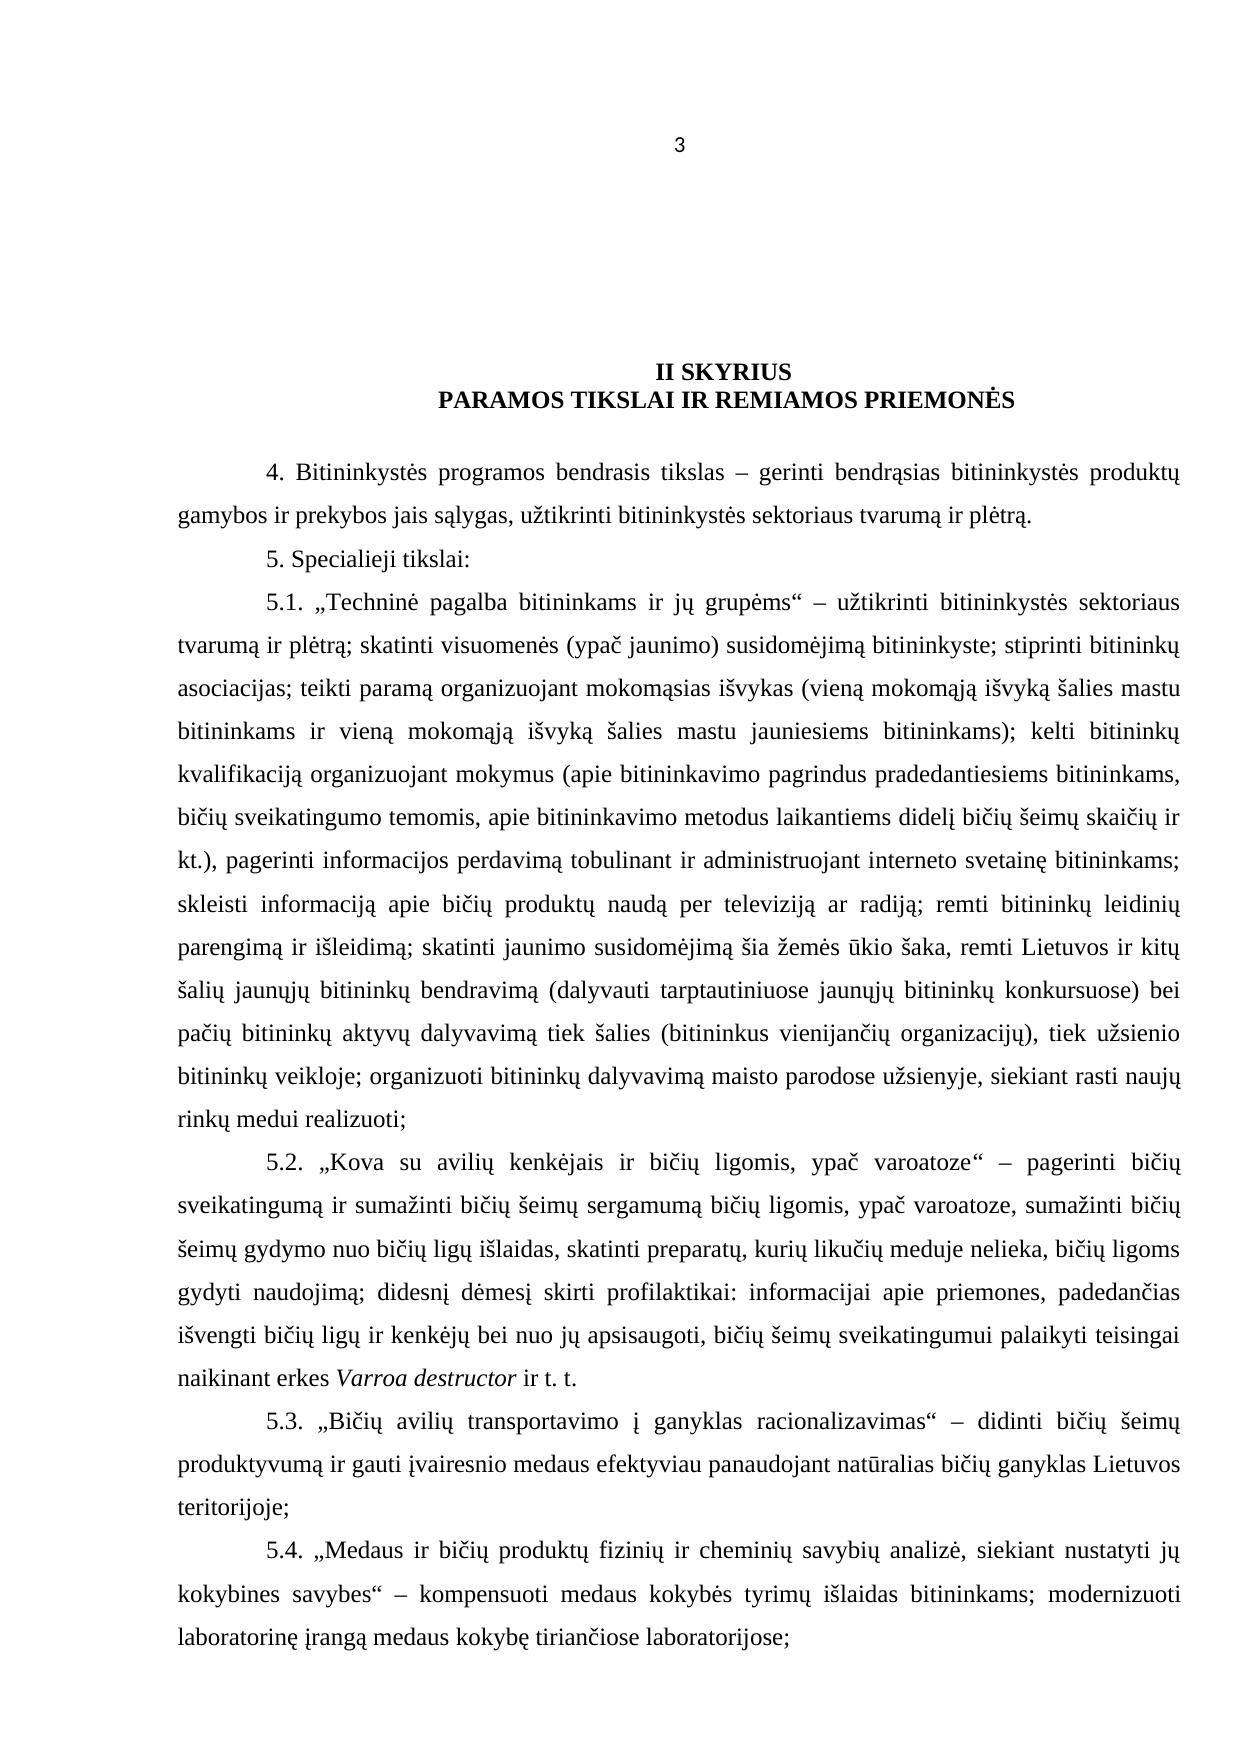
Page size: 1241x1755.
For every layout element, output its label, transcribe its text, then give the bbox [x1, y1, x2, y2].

text 5. Specialieji tikslai: [177, 544, 1181, 572]
text II SKYRIUS [177, 357, 1181, 386]
text 5.3. „Bičių avilių transportavimo į ganyklas racionalizavimas“ – didinti bičių šeimų produktyvumą ir gauti įvairesnio medaus efektyviau panaudojant natūralias bičių ganyklas Lietuvos teritorijoje; [177, 1406, 1181, 1521]
text 5.1. „Techninė pagalba bitininkams ir jų grupėms“ – užtikrinti bitininkystės sektoriaus tvarumą ir plėtrą; skatinti visuomenės (ypač jaunimo) susidomėjimą bitininkyste; stiprinti bitininkų asociacijas; teikti paramą organizuojant mokomąsias išvykas (vieną mokomąją išvyką šalies mastu bitininkams ir vieną mokomąją išvyką šalies mastu jauniesiems bitininkams); kelti bitininkų kvalifikaciją organizuojant mokymus (apie bitininkavimo pagrindus pradedantiesiems bitininkams, bičių sveikatingumo temomis, apie bitininkavimo metodus laikantiems didelį bičių šeimų skaičių ir kt.), pagerinti informacijos perdavimą tobulinant ir administruojant interneto svetainę bitininkams; skleisti informaciją apie bičių produktų naudą per televiziją ar radiją; remti bitininkų leidinių parengimą ir išleidimą; skatinti jaunimo susidomėjimą šia žemės ūkio šaka, remti Lietuvos ir kitų šalių jaunųjų bitininkų bendravimą (dalyvauti tarptautiniuose jaunųjų bitininkų konkursuose) bei pačių bitininkų aktyvų dalyvavimą tiek šalies (bitininkus vienijančių organizacijų), tiek užsienio bitininkų veikloje; organizuoti bitininkų dalyvavimą maisto parodose užsienyje, siekiant rasti naujų rinkų medui realizuoti; [177, 587, 1181, 1133]
text PARAMOS TIKSLAI IR REMIAMOS PRIEMONĖS [177, 386, 1181, 414]
text 4. Bitininkystės programos bendrasis tikslas – gerinti bendrąsias bitininkystės produktų gamybos ir prekybos jais sąlygas, užtikrinti bitininkystės sektoriaus tvarumą ir plėtrą. [177, 457, 1181, 529]
text 5.2. „Kova su avilių kenkėjais ir bičių ligomis, ypač varoatoze“ – pagerinti bičių sveikatingumą ir sumažinti bičių šeimų sergamumą bičių ligomis, ypač varoatoze, sumažinti bičių šeimų gydymo nuo bičių ligų išlaidas, skatinti preparatų, kurių likučių meduje nelieka, bičių ligoms gydyti naudojimą; didesnį dėmesį skirti profilaktikai: informacijai apie priemones, padedančias išvengti bičių ligų ir kenkėjų bei nuo jų apsisaugoti, bičių šeimų sveikatingumui palaikyti teisingai naikinant erkes Varroa destructor ir t. t. [177, 1147, 1181, 1392]
text 5.4. „Medaus ir bičių produktų fizinių ir cheminių savybių analizė, siekiant nustatyti jų kokybines savybes“ – kompensuoti medaus kokybės tyrimų išlaidas bitininkams; modernizuoti laboratorinę įrangą medaus kokybę tiriančiose laboratorijose; [177, 1536, 1181, 1651]
